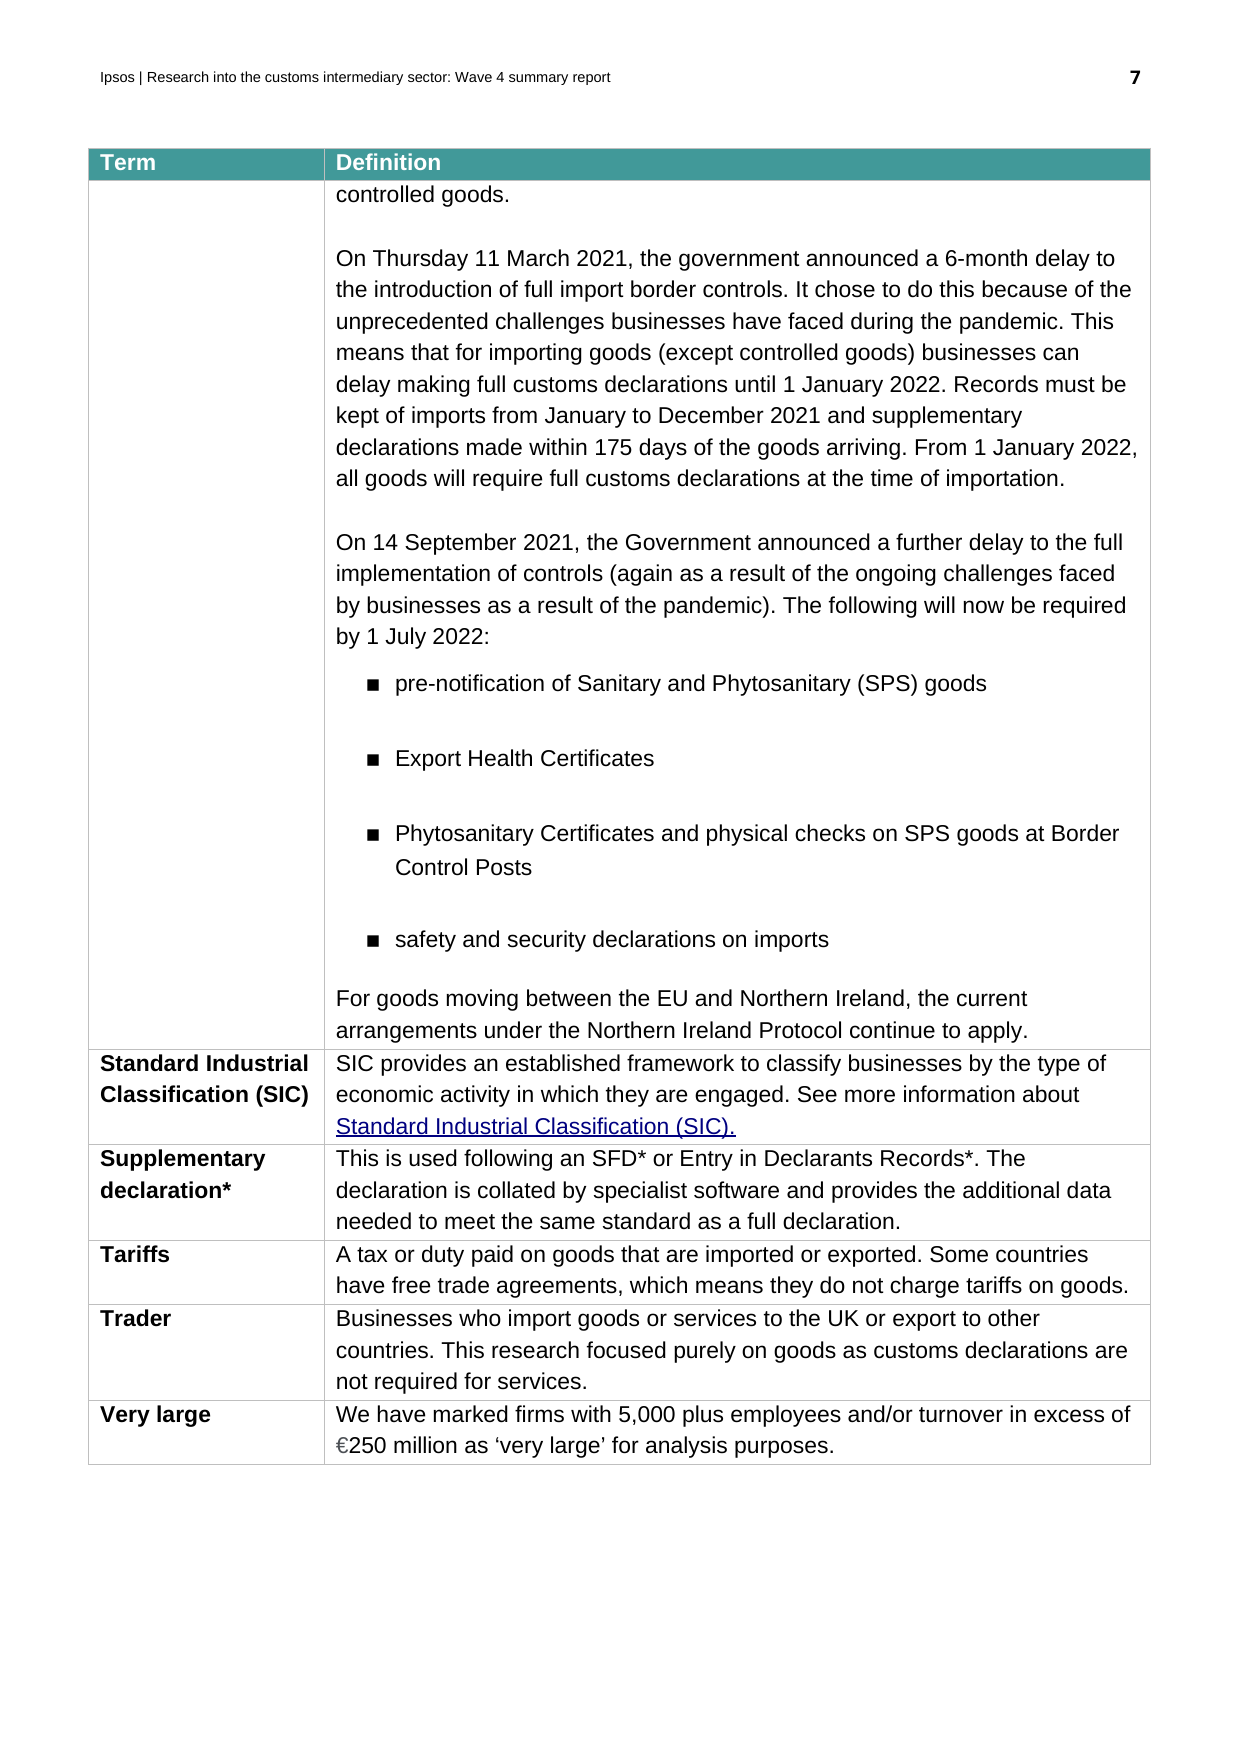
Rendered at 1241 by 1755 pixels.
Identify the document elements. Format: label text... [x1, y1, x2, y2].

table_cell Trader [89, 1305, 324, 1400]
table_cell Standard Industrial Classification (SIC) [89, 1050, 324, 1144]
table_cell Supplementary declaration* [89, 1145, 324, 1240]
table_cell We have marked firms with 5,000 plus employees and/or turnover in excess of €250 million as ‘very large’ for analysis purposes. [325, 1401, 1150, 1464]
table_cell [89, 181, 324, 1048]
table_header Definition [325, 149, 1150, 180]
table_cell This is used following an SFD* or Entry in Declarants Records*. The declaration is collated by specialist software and provides the additional data needed to meet the same standard as a full declaration. [325, 1145, 1150, 1240]
table_cell A tax or duty paid on goods that are imported or exported. Some countries have free trade agreements, which means they do not charge tariffs on goods. [325, 1241, 1150, 1304]
table_cell SIC provides an established framework to classify businesses by the type of economic activity in which they are engaged. See more information about Standard Industrial Classification (SIC). [325, 1050, 1150, 1144]
table_header Term [89, 149, 324, 180]
table_cell Tariffs [89, 1241, 324, 1304]
table_cell Businesses who import goods or services to the UK or export to other countries. This research focused purely on goods as customs declarations are not required for services. [325, 1305, 1150, 1400]
table_cell Very large [89, 1401, 324, 1464]
table_cell controlled goods. On Thursday 11 March 2021, the government announced a 6-month delay to the introduction of full import border controls. It chose to do this because of the unprecedented challenges businesses have faced during the pandemic. This means that for importing goods (except controlled goods) businesses can delay making full customs declarations until 1 January 2022. Records must be kept of imports from January to December 2021 and supplementary declarations made within 175 days of the goods arriving. From 1 January 2022, all goods will require full customs declarations at the time of importation. On 14 September 2021, the Government announced a further delay to the full implementation of controls (again as a result of the ongoing challenges faced by businesses as a result of the pandemic). The following will now be required by 1 July 2022: pre-notification of Sanitary and Phytosanitary (SPS) goods Export Health Certificates Phytosanitary Certificates and physical checks on SPS goods at Border Control Posts safety and security declarations on imports For goods moving between the EU and Northern Ireland, the current arrangements under the Northern Ireland Protocol continue to apply. [325, 181, 1150, 1048]
